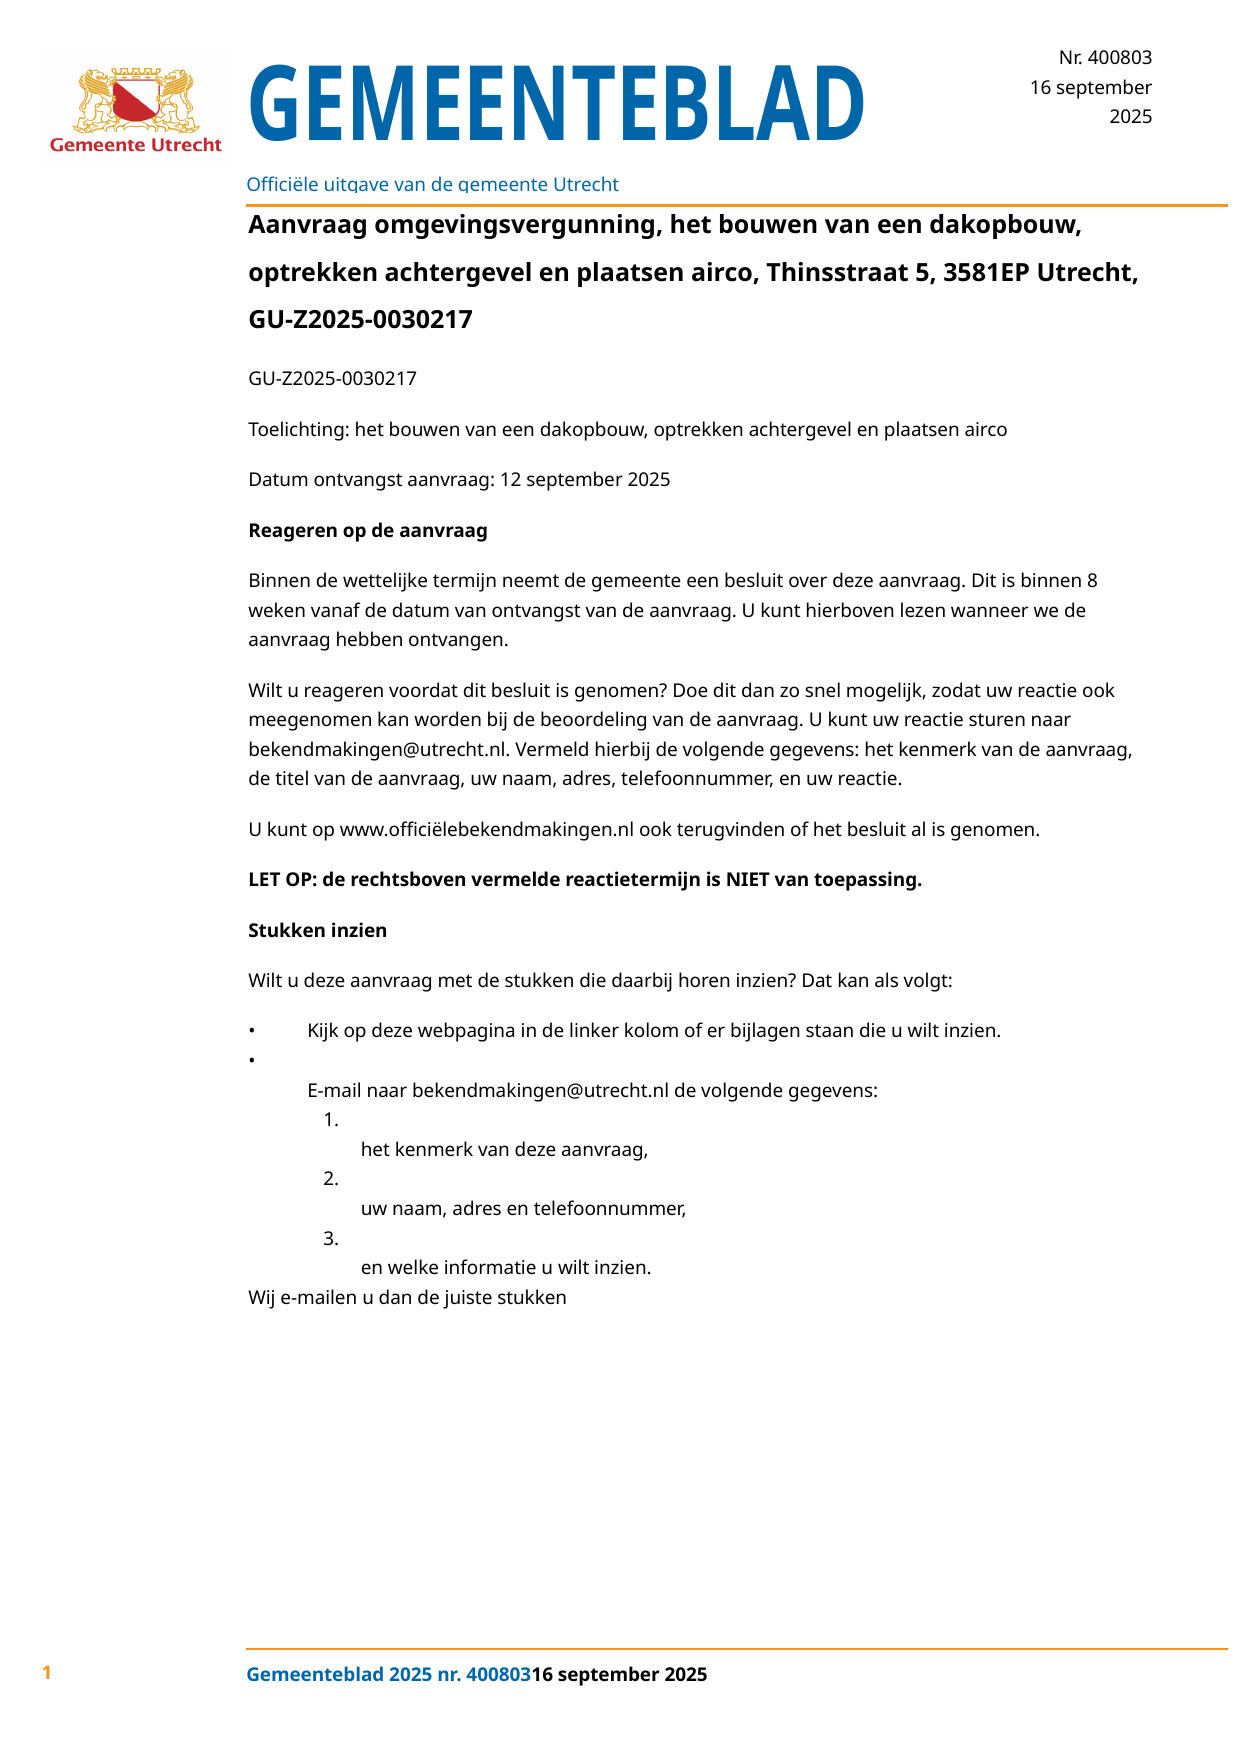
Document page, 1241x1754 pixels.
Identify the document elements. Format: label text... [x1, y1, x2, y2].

text LET OP: de rechtsboven vermelde reactietermijn is NIET van toepassing. [248, 866, 1152, 892]
text U kunt op www.officiëlebekendmakingen.nl ook terugvinden of het besluit al is genomen. [248, 816, 1152, 842]
text Aanvraag omgevingsvergunning, het bouwen van een dakopbouw, optrekken achtergevel en plaatsen airco, Thinsstraat 5, 3581EP Utrecht, GU-Z2025-0030217 [248, 207, 1152, 336]
list E-mail naar bekendmakingen@utrecht.nl de volgende gegevens: [248, 1077, 1152, 1102]
list het kenmerk van deze aanvraag, [323, 1136, 1152, 1162]
list Kijk op deze webpagina in de linker kolom of er bijlagen staan die u wilt inzien. [248, 1018, 1152, 1043]
text Wij e-mailen u dan de juiste stukken [248, 1284, 1152, 1309]
text Wilt u deze aanvraag met de stukken die daarbij horen inzien? Dat kan als volgt: [248, 967, 1152, 993]
text Datum ontvangst aanvraag: 12 september 2025 [248, 466, 1152, 492]
text Reageren op de aanvraag [248, 517, 1152, 542]
text Stukken inzien [248, 917, 1152, 942]
text GU-Z2025-0030217 [248, 366, 1152, 391]
text Binnen de wettelijke termijn neemt de gemeente een besluit over deze aanvraag. Dit is binnen 8 weken vanaf de datum van ontvangst van de aanvraag. U kunt hierboven lezen wanneer we de aanvraag hebben ontvangen. [248, 567, 1152, 652]
list en welke informatie u wilt inzien. [323, 1254, 1152, 1280]
text Toelichting: het bouwen van een dakopbouw, optrekken achtergevel en plaatsen airco [248, 416, 1152, 442]
picture [41, 47, 231, 172]
list uw naam, adres en telefoonnummer, [323, 1195, 1152, 1221]
text Wilt u reageren voordat dit besluit is genomen? Doe dit dan zo snel mogelijk, zodat uw reactie ook meegenomen kan worden bij de beoordeling van de aanvraag. U kunt uw reactie sturen naar bekendmakingen@utrecht.nl. Vermeld hierbij de volgende gegevens: het kenmerk van de aanvraag, de titel van de aanvraag, uw naam, adres, telefoonnummer, en uw reactie. [248, 677, 1152, 791]
